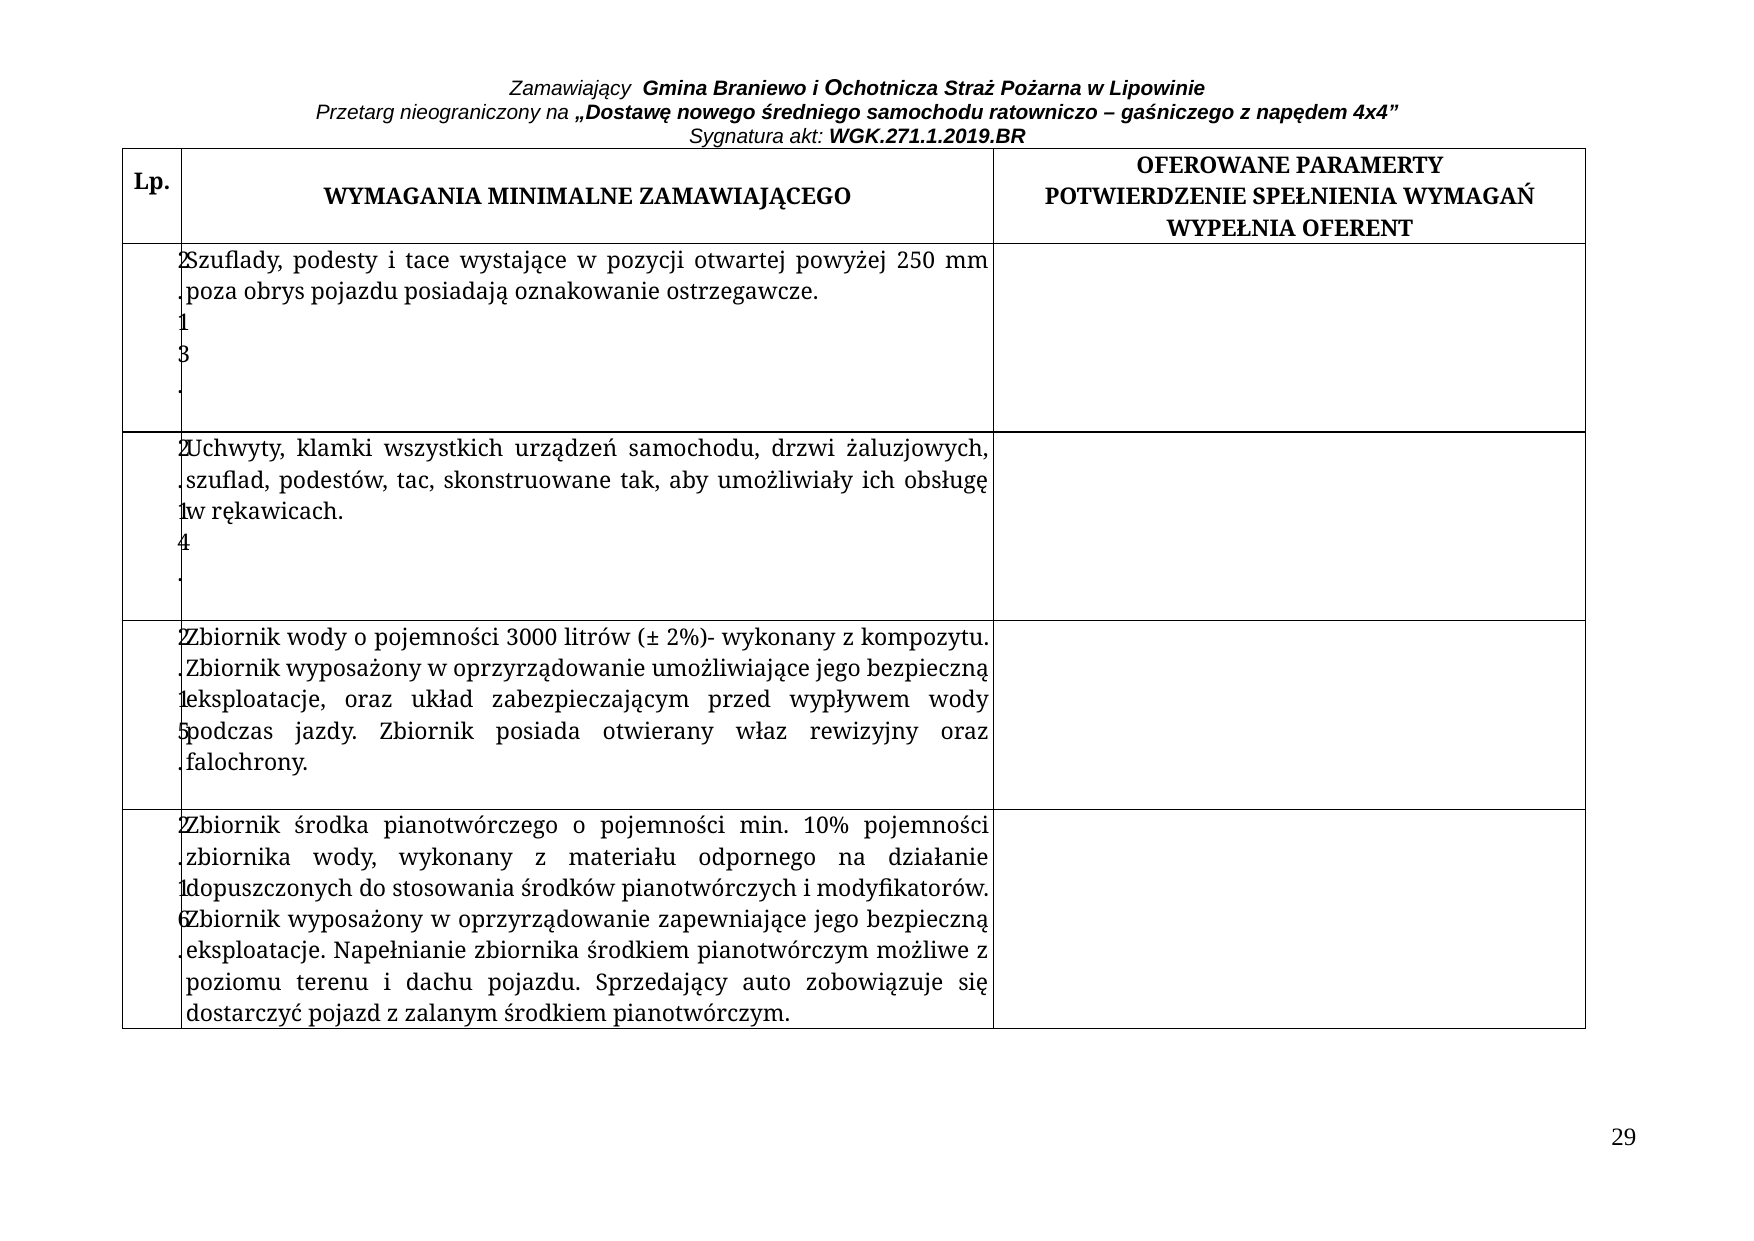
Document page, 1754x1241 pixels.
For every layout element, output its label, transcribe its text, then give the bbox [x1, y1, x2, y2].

table_cell [994, 244, 1585, 431]
table_header WYMAGANIA MINIMALNE ZAMAWIAJĄCEGO [182, 149, 993, 243]
table_cell Szuflady, podesty i tace wystające w pozycji otwartej powyżej 250 mm poza obrys pojazdu posiadają oznakowanie ostrzegawcze. [182, 244, 993, 431]
table_cell Zbiornik wody o pojemności 3000 litrów (± 2%)- wykonany z kompozytu. Zbiornik wyposażony w oprzyrządowanie umożliwiające jego bezpieczną eksploatacje, oraz układ zabezpieczającym przed wypływem wody podczas jazdy. Zbiornik posiada otwierany właz rewizyjny oraz falochrony. [182, 621, 993, 808]
table_header OFEROWANE PARAMERTY POTWIERDZENIE SPEŁNIENIA WYMAGAŃ WYPEŁNIA OFERENT [994, 149, 1585, 243]
table_header Lp. [123, 149, 181, 243]
table_cell [123, 810, 181, 1028]
table_cell [123, 433, 181, 620]
table_cell [123, 621, 181, 808]
table_cell [994, 810, 1585, 1028]
table_cell [994, 433, 1585, 620]
table_cell Zbiornik środka pianotwórczego o pojemności min. 10% pojemności zbiornika wody, wykonany z materiału odpornego na działanie dopuszczonych do stosowania środków pianotwórczych i modyfikatorów. Zbiornik wyposażony w oprzyrządowanie zapewniające jego bezpieczną eksploatacje. Napełnianie zbiornika środkiem pianotwórczym możliwe z poziomu terenu i dachu pojazdu. Sprzedający auto zobowiązuje się dostarczyć pojazd z zalanym środkiem pianotwórczym. [182, 810, 993, 1028]
table_cell Uchwyty, klamki wszystkich urządzeń samochodu, drzwi żaluzjowych, szuflad, podestów, tac, skonstruowane tak, aby umożliwiały ich obsługę w rękawicach. [182, 433, 993, 620]
table_cell [123, 244, 181, 431]
table_cell [994, 621, 1585, 808]
